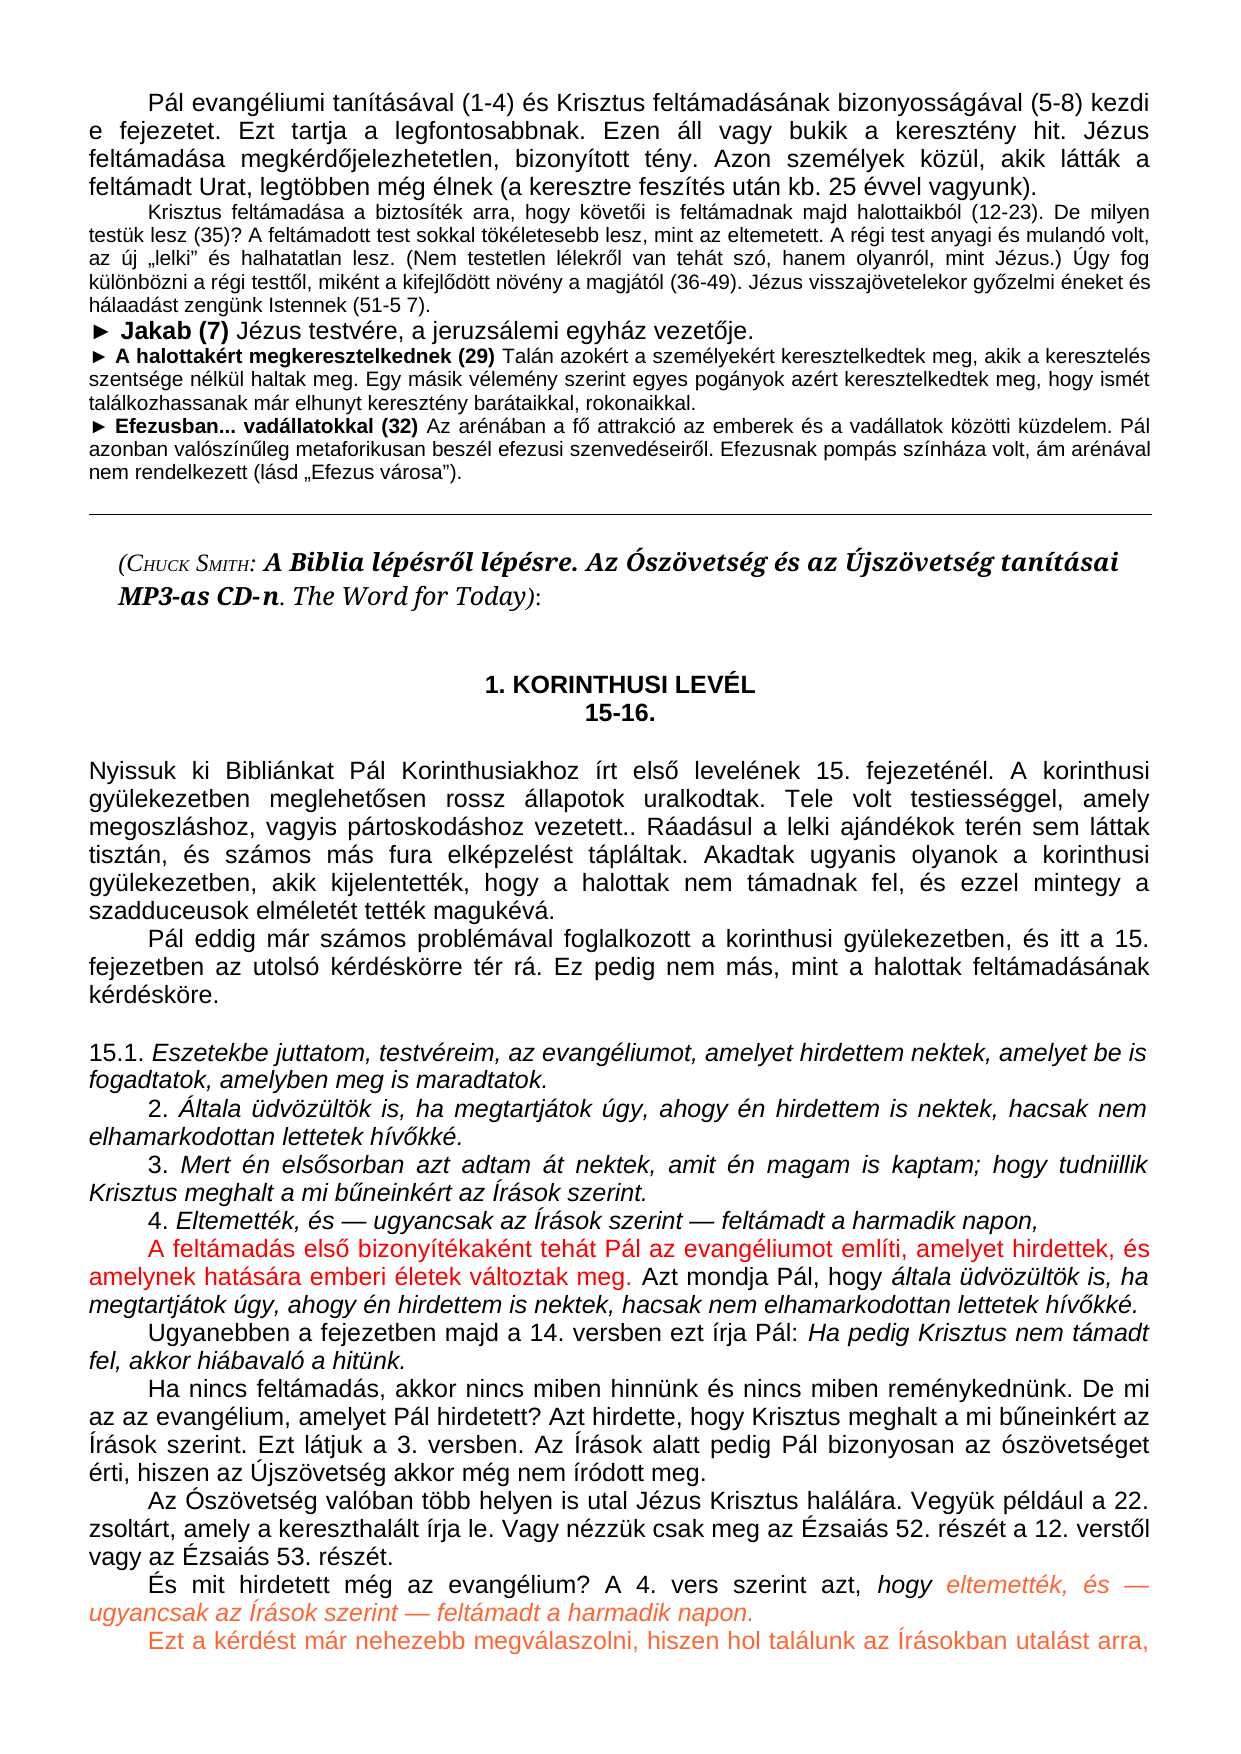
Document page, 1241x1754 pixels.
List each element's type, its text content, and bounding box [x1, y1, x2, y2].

text Ha nincs feltámadás, akkor nincs miben hinnünk és nincs miben reménykednünk. De mi az az evangélium, amelyet Pál hirdetett? Azt hirdette, hogy Krisztus meghalt a mi bűneinkért az Írások szerint. Ezt látjuk a 3. versben. Az Írások alatt pedig Pál bizonyosan az ószövetséget érti, hiszen az Újszövetség akkor még nem íródott meg. [88, 1374, 1152, 1487]
text ► Jakab (7) Jézus testvére, a jeruzsálemi egyház vezetője. [88, 317, 1152, 345]
text Pál eddig már számos problémával foglalkozott a korinthusi gyülekezetben, és itt a 15. fejezetben az utolsó kérdéskörre tér rá. Ez pedig nem más, mint a halottak feltámadásának kérdésköre. [88, 925, 1152, 1009]
text 2. Általa üdvözültök is, ha megtartjátok úgy, ahogy én hirdettem is nektek, hacsak nem elhamarkodottan lettetek hívőkké. [88, 1094, 1152, 1150]
text (Chuck Smith: A Biblia lépésről lépésre. Az Ószövetség és az Újszövetség tanításai MP3-as CD‑n. The Word for Today): [88, 515, 1152, 642]
text 4. Eltemették, és ― ugyancsak az Írások szerint ― feltámadt a harmadik napon, [88, 1206, 1152, 1234]
text És mit hirdetett még az evangélium? A 4. vers szerint azt, hogy eltemették, és ― ugyancsak az Írások szerint ― feltámadt a harmadik napon. [88, 1571, 1152, 1627]
text ► Efezusban... vadállatokkal (32) Az arénában a fő attrakció az emberek és a vadállatok közötti küzdelem. Pál azonban valószínűleg metaforikusan beszél efezusi szenvedéseiről. Efezusnak pompás színháza volt, ám arénával nem rendelkezett (lásd „Efezus városa”). [88, 414, 1152, 484]
text 3. Mert én elsősorban azt adtam át nektek, amit én magam is kaptam; hogy tudniillik Krisztus meghalt a mi bűneinkért az Írások szerint. [88, 1150, 1152, 1206]
text Pál evangéliumi tanításával (1-4) és Krisztus feltámadásának bizonyosságával (5-8) kezdi e fejezetet. Ezt tartja a legfontosabbnak. Ezen áll vagy bukik a keresztény hit. Jézus feltámadása megkérdőjelezhetetlen, bizonyított tény. Azon személyek közül, akik látták a feltámadt Urat, legtöbben még élnek (a keresztre feszítés után kb. 25 évvel vagyunk). [88, 88, 1152, 201]
text Ezt a kérdést már nehezebb megválaszolni, hiszen hol találunk az Írásokban utalást arra, [88, 1627, 1152, 1655]
text A feltámadás első bizonyítékaként tehát Pál az evangéliumot említi, amelyet hirdettek, és amelynek hatására emberi életek változtak meg. Azt mondja Pál, hogy általa üdvözültök is, ha megtartjátok úgy, ahogy én hirdettem is nektek, hacsak nem elhamarkodottan lettetek hívőkké. [88, 1234, 1152, 1318]
text 1. KORINTHUSI LEVÉL 15-16. [88, 671, 1152, 727]
text Krisztus feltámadása a biztosíték arra, hogy követői is feltámadnak majd halottaikból (12-23). De milyen testük lesz (35)? A feltámadott test sokkal tökéletesebb lesz, mint az eltemetett. A régi test anyagi és mulandó volt, az új „lelki” és halhatatlan lesz. (Nem testetlen lélekről van tehát szó, hanem olyanról, mint Jézus.) Úgy fog különbözni a régi testtől, miként a kifejlődött növény a magjától (36-49). Jézus visszajövetelekor győzelmi éneket és hálaadást zengünk Istennek (51-5 7). [88, 201, 1152, 317]
text ► A halottakért megkeresztelkednek (29) Talán azokért a személyekért keresztelkedtek meg, akik a keresztelés szentsége nélkül haltak meg. Egy másik vélemény szerint egyes pogányok azért keresztelkedtek meg, hogy ismét találkozhassanak már elhunyt keresztény barátaikkal, rokonaikkal. [88, 345, 1152, 414]
text Ugyanebben a fejezetben majd a 14. versben ezt írja Pál: Ha pedig Krisztus nem támadt fel, akkor hiábavaló a hitünk. [88, 1318, 1152, 1374]
text Az Ószövetség valóban több helyen is utal Jézus Krisztus halálára. Vegyük például a 22. zsoltárt, amely a kereszthalált írja le. Vagy nézzük csak meg az Ézsaiás 52. részét a 12. verstől vagy az Ézsaiás 53. részét. [88, 1487, 1152, 1571]
text 15.1. Eszetekbe juttatom, testvéreim, az evangéliumot, amelyet hirdettem nektek, amelyet be is fogadtatok, amelyben meg is maradtatok. [88, 1038, 1152, 1094]
text Nyissuk ki Bibliánkat Pál Korinthusiakhoz írt első levelének 15. fejezeténél. A korinthusi gyülekezetben meglehetősen rossz állapotok uralkodtak. Tele volt testiességgel, amely megoszláshoz, vagyis pártoskodáshoz vezetett.. Ráadásul a lelki ajándékok terén sem láttak tisztán, és számos más fura elképzelést tápláltak. Akadtak ugyanis olyanok a korinthusi gyülekezetben, akik kijelentették, hogy a halottak nem támadnak fel, és ezzel mintegy a szadduceusok elméletét tették magukévá. [88, 757, 1152, 925]
